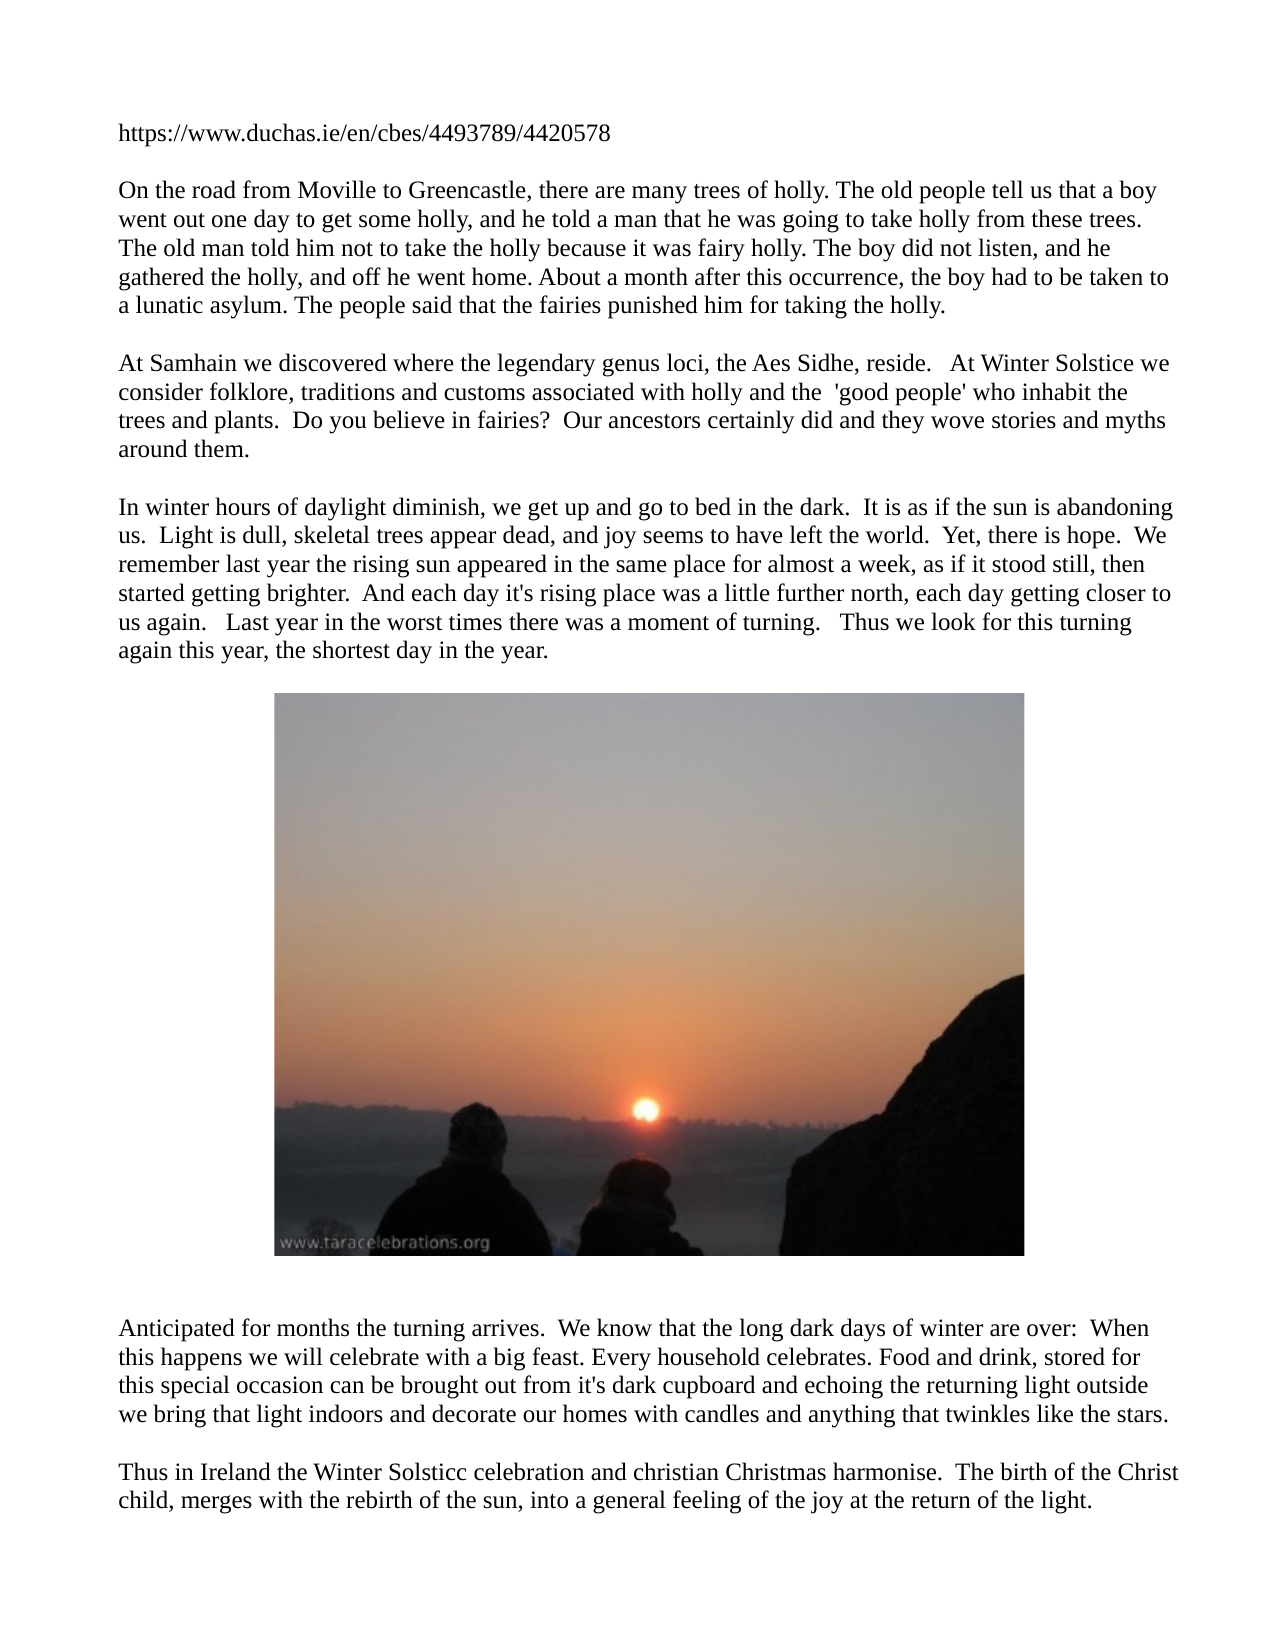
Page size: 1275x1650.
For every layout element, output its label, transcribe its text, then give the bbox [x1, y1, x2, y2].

text Thus in Ireland the Winter Solsticc celebration and christian Christmas harmonise. The birth of the Christ child, merges with the rebirth of the sun, into a general feeling of the joy at the return of the light. [118, 1457, 1181, 1514]
text In winter hours of daylight diminish, we get up and go to bed in the dark. It is as if the sun is abandoning us. Light is dull, skeletal trees appear dead, and joy seems to have left the world. Yet, there is hope. We remember last year the rising sun appeared in the same place for almost a week, as if it stood still, then started getting brighter. And each day it's rising place was a little further north, each day getting closer to us again. Last year in the worst times there was a moment of turning. Thus we look for this turning again this year, the shortest day in the year. [118, 492, 1181, 664]
text Anticipated for months the turning arrives. We know that the long dark days of winter are over: When this happens we will celebrate with a big feast. Every household celebrates. Food and drink, stored for this special occasion can be brought out from it's dark cupboard and echoing the returning light outside we bring that light indoors and decorate our homes with candles and anything that twinkles like the stars. [118, 1313, 1181, 1428]
text At Samhain we discovered where the legendary genus loci, the Aes Sidhe, reside. At Winter Solstice we consider folklore, traditions and customs associated with holly and the 'good people' who inhabit the trees and plants. Do you believe in fairies? Our ancestors certainly did and they wove stories and myths around them. [118, 348, 1181, 463]
text https://www.duchas.ie/en/cbes/4493789/4420578 [118, 118, 1181, 147]
text On the road from Moville to Greencastle, there are many trees of holly. The old people tell us that a boy went out one day to get some holly, and he told a man that he was going to take holly from these trees. The old man told him not to take the holly because it was fairy holly. The boy did not listen, and he gathered the holly, and off he went home. About a month after this occurrence, the boy had to be taken to a lunatic asylum. The people said that the fairies punished him for taking the holly. [118, 176, 1181, 319]
picture [274, 693, 1025, 1256]
